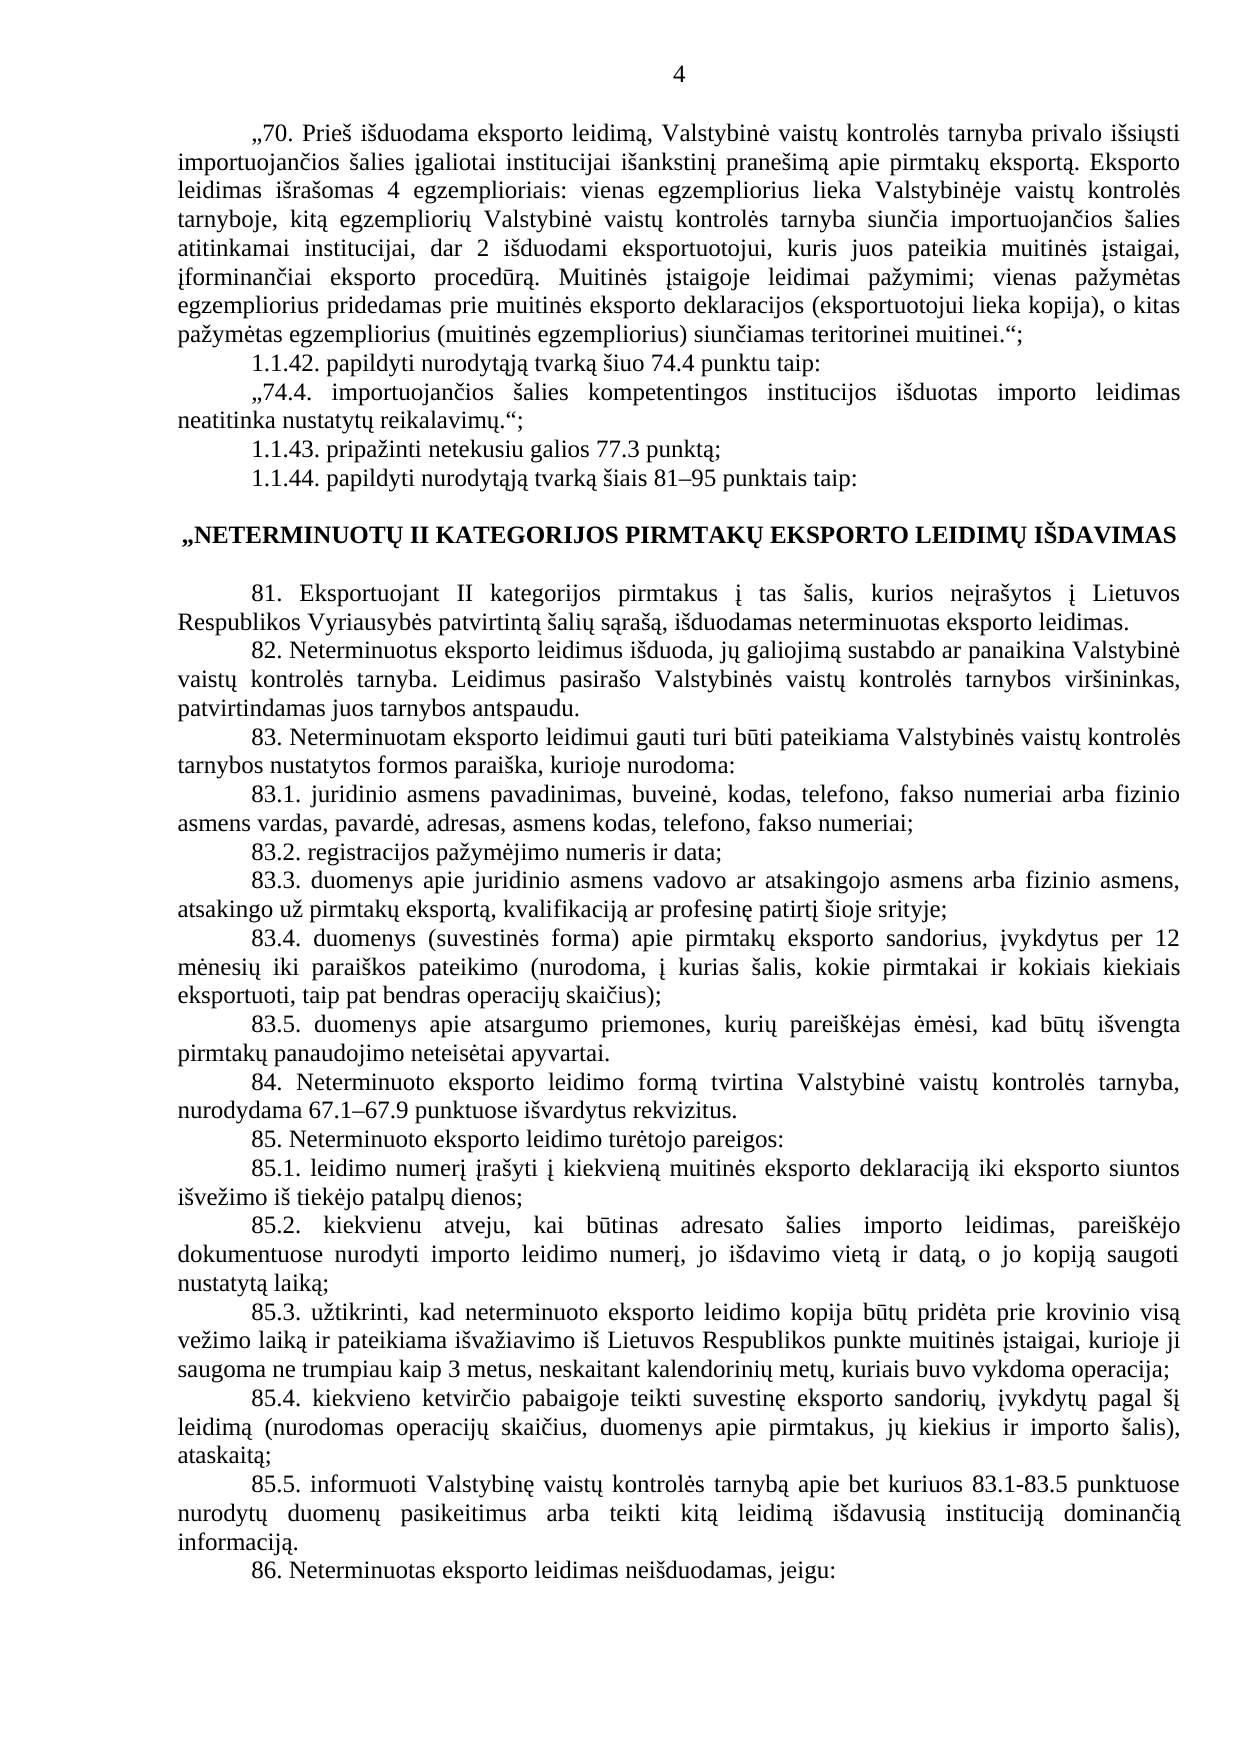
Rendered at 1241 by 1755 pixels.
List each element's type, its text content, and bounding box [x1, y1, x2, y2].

text 85.1. leidimo numerį įrašyti į kiekvieną muitinės eksporto deklaraciją iki eksporto siuntos išvežimo iš tiekėjo patalpų dienos; [177, 1153, 1181, 1211]
text 83.3. duomenys apie juridinio asmens vadovo ar atsakingojo asmens arba fizinio asmens, atsakingo už pirmtakų eksportą, kvalifikaciją ar profesinę patirtį šioje srityje; [177, 866, 1181, 923]
text „74.4. importuojančios šalies kompetentingos institucijos išduotas importo leidimas neatitinka nustatytų reikalavimų.“; [177, 377, 1181, 434]
text 83.4. duomenys (suvestinės forma) apie pirmtakų eksporto sandorius, įvykdytus per 12 mėnesių iki paraiškos pateikimo (nurodoma, į kurias šalis, kokie pirmtakai ir kokiais kiekiais eksportuoti, taip pat bendras operacijų skaičius); [177, 923, 1181, 1009]
text 83.1. juridinio asmens pavadinimas, buveinė, kodas, telefono, fakso numeriai arba fizinio asmens vardas, pavardė, adresas, asmens kodas, telefono, fakso numeriai; [177, 779, 1181, 837]
text „NETERMINUOTŲ II KATEGORIJOS PIRMTAKŲ EKSPORTO LEIDIMŲ IŠDAVIMAS [177, 521, 1181, 549]
text 85. Neterminuoto eksporto leidimo turėtojo pareigos: [177, 1124, 1181, 1153]
text 86. Neterminuotas eksporto leidimas neišduodamas, jeigu: [177, 1556, 1181, 1584]
text „70. Prieš išduodama eksporto leidimą, Valstybinė vaistų kontrolės tarnyba privalo išsiųsti importuojančios šalies įgaliotai institucijai išankstinį pranešimą apie pirmtakų eksportą. Eksporto leidimas išrašomas 4 egzemplioriais: vienas egzempliorius lieka Valstybinėje vaistų kontrolės tarnyboje, kitą egzempliorių Valstybinė vaistų kontrolės tarnyba siunčia importuojančios šalies atitinkamai institucijai, dar 2 išduodami eksportuotojui, kuris juos pateikia muitinės įstaigai, įforminančiai eksporto procedūrą. Muitinės įstaigoje leidimai pažymimi; vienas pažymėtas egzempliorius pridedamas prie muitinės eksporto deklaracijos (eksportuotojui lieka kopija), o kitas pažymėtas egzempliorius (muitinės egzempliorius) siunčiamas teritorinei muitinei.“; [177, 118, 1181, 348]
text 85.3. užtikrinti, kad neterminuoto eksporto leidimo kopija būtų pridėta prie krovinio visą vežimo laiką ir pateikiama išvažiavimo iš Lietuvos Respublikos punkte muitinės įstaigai, kurioje ji saugoma ne trumpiau kaip 3 metus, neskaitant kalendorinių metų, kuriais buvo vykdoma operacija; [177, 1297, 1181, 1383]
text 85.4. kiekvieno ketvirčio pabaigoje teikti suvestinę eksporto sandorių, įvykdytų pagal šį leidimą (nurodomas operacijų skaičius, duomenys apie pirmtakus, jų kiekius ir importo šalis), ataskaitą; [177, 1383, 1181, 1469]
text 83.2. registracijos pažymėjimo numeris ir data; [177, 837, 1181, 866]
text 85.5. informuoti Valstybinę vaistų kontrolės tarnybą apie bet kuriuos 83.1-83.5 punktuose nurodytų duomenų pasikeitimus arba teikti kitą leidimą išdavusią instituciją dominančią informaciją. [177, 1469, 1181, 1556]
text 85.2. kiekvienu atveju, kai būtinas adresato šalies importo leidimas, pareiškėjo dokumentuose nurodyti importo leidimo numerį, jo išdavimo vietą ir datą, o jo kopiją saugoti nustatytą laiką; [177, 1211, 1181, 1297]
text 81. Eksportuojant II kategorijos pirmtakus į tas šalis, kurios neįrašytos į Lietuvos Respublikos Vyriausybės patvirtintą šalių sąrašą, išduodamas neterminuotas eksporto leidimas. [177, 578, 1181, 636]
text 84. Neterminuoto eksporto leidimo formą tvirtina Valstybinė vaistų kontrolės tarnyba, nurodydama 67.1–67.9 punktuose išvardytus rekvizitus. [177, 1067, 1181, 1124]
text 82. Neterminuotus eksporto leidimus išduoda, jų galiojimą sustabdo ar panaikina Valstybinė vaistų kontrolės tarnyba. Leidimus pasirašo Valstybinės vaistų kontrolės tarnybos viršininkas, patvirtindamas juos tarnybos antspaudu. [177, 636, 1181, 722]
text 1.1.42. papildyti nurodytąją tvarką šiuo 74.4 punktu taip: [177, 348, 1181, 377]
text 1.1.44. papildyti nurodytąją tvarką šiais 81–95 punktais taip: [177, 463, 1181, 492]
text 83. Neterminuotam eksporto leidimui gauti turi būti pateikiama Valstybinės vaistų kontrolės tarnybos nustatytos formos paraiška, kurioje nurodoma: [177, 722, 1181, 779]
text 1.1.43. pripažinti netekusiu galios 77.3 punktą; [177, 434, 1181, 463]
text 83.5. duomenys apie atsargumo priemones, kurių pareiškėjas ėmėsi, kad būtų išvengta pirmtakų panaudojimo neteisėtai apyvartai. [177, 1009, 1181, 1067]
